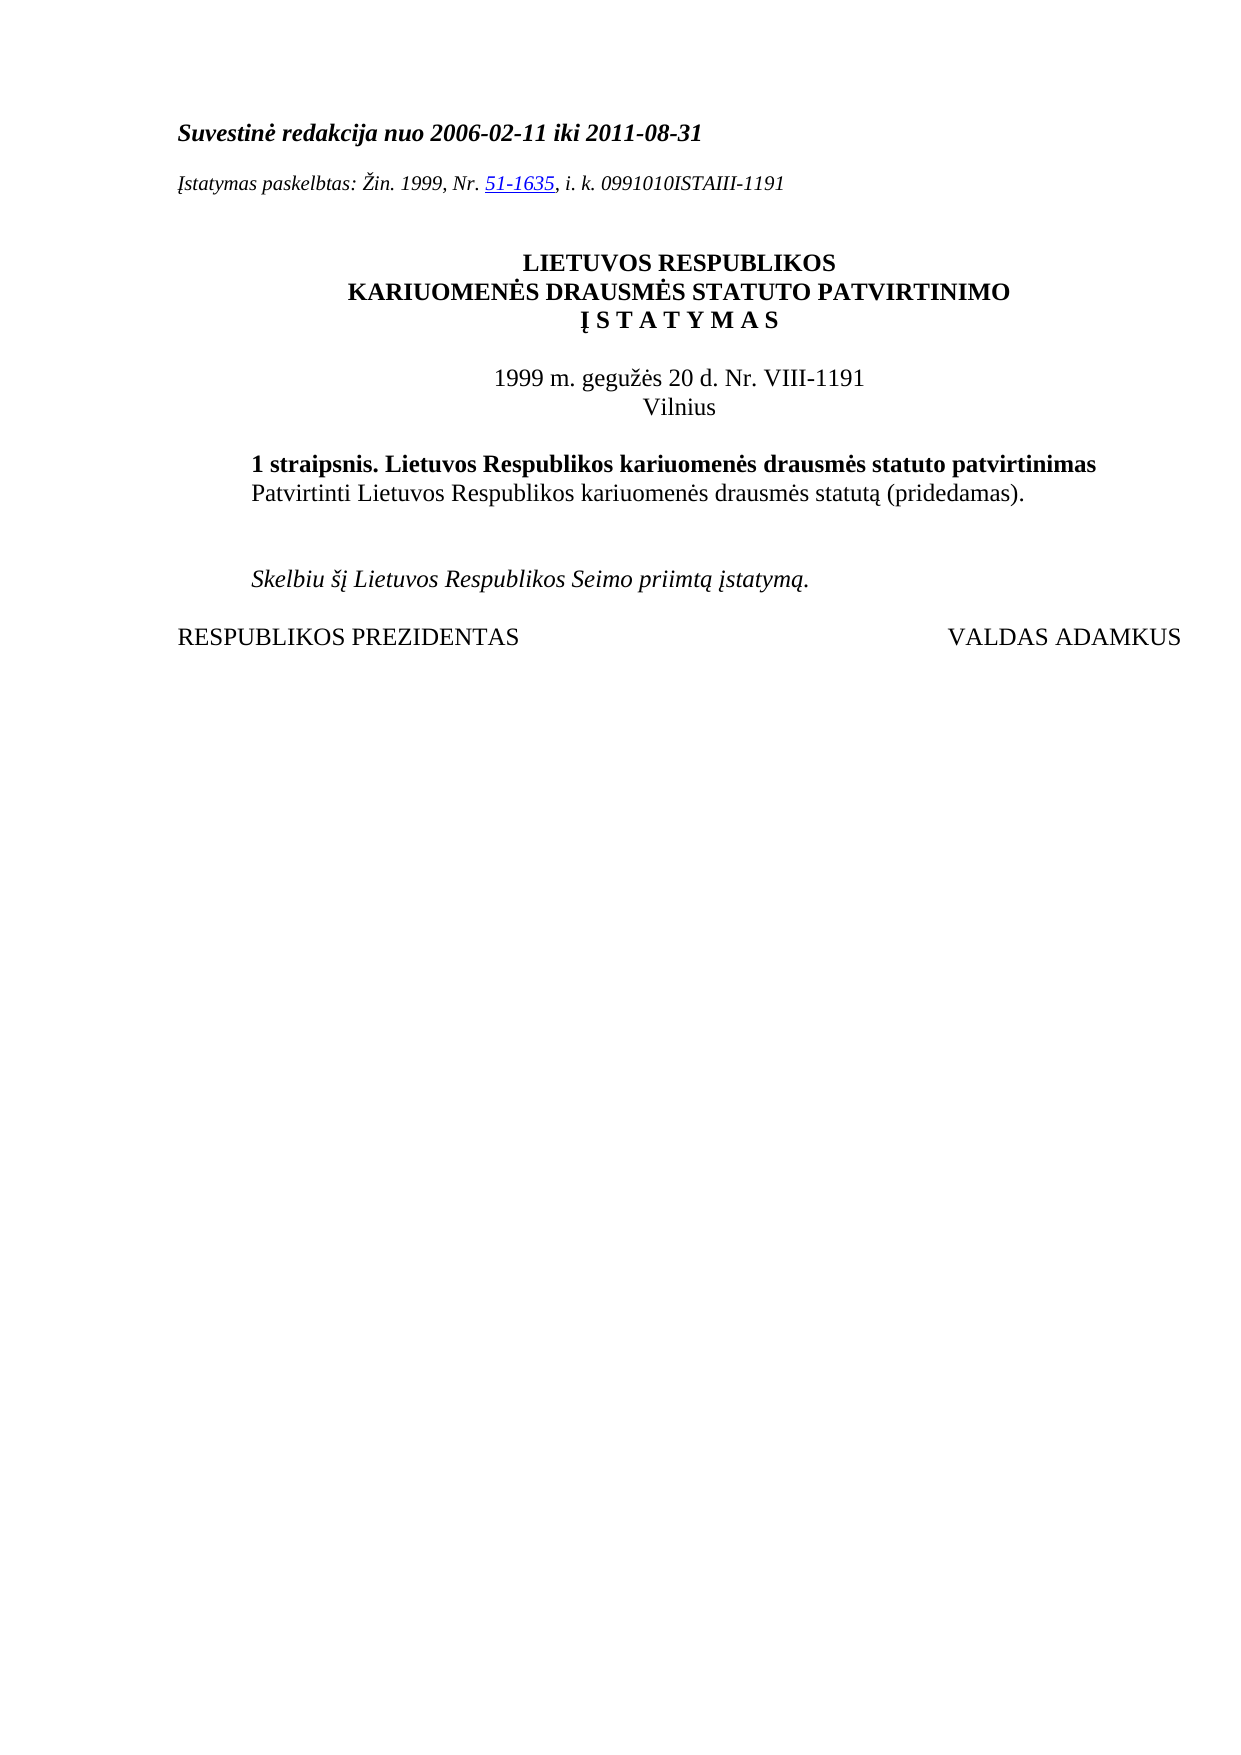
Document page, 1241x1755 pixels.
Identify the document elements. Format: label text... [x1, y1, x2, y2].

text Vilnius [177, 392, 1181, 420]
text 1 straipsnis. Lietuvos Respublikos kariuomenės drausmės statuto patvirtinimas [177, 449, 1181, 478]
text Patvirtinti Lietuvos Respublikos kariuomenės drausmės statutą (pridedamas). [177, 478, 1181, 507]
text 1999 m. gegužės 20 d. Nr. VIII-1191 [177, 363, 1181, 392]
text RESPUBLIKOS PREZIDENTAS VALDAS ADAMKUS [177, 622, 1181, 650]
text LIETUVOS RESPUBLIKOS KARIUOMENĖS DRAUSMĖS STATUTO PATVIRTINIMO Į S T A T Y M A S [177, 248, 1181, 363]
text Skelbiu šį Lietuvos Respublikos Seimo priimtą įstatymą. [177, 564, 1181, 593]
text Suvestinė redakcija nuo 2006-02-11 iki 2011-08-31 [177, 118, 1181, 147]
text Įstatymas paskelbtas: Žin. 1999, Nr. 51-1635, i. k. 0991010ISTAIII-1191 [177, 171, 1181, 195]
